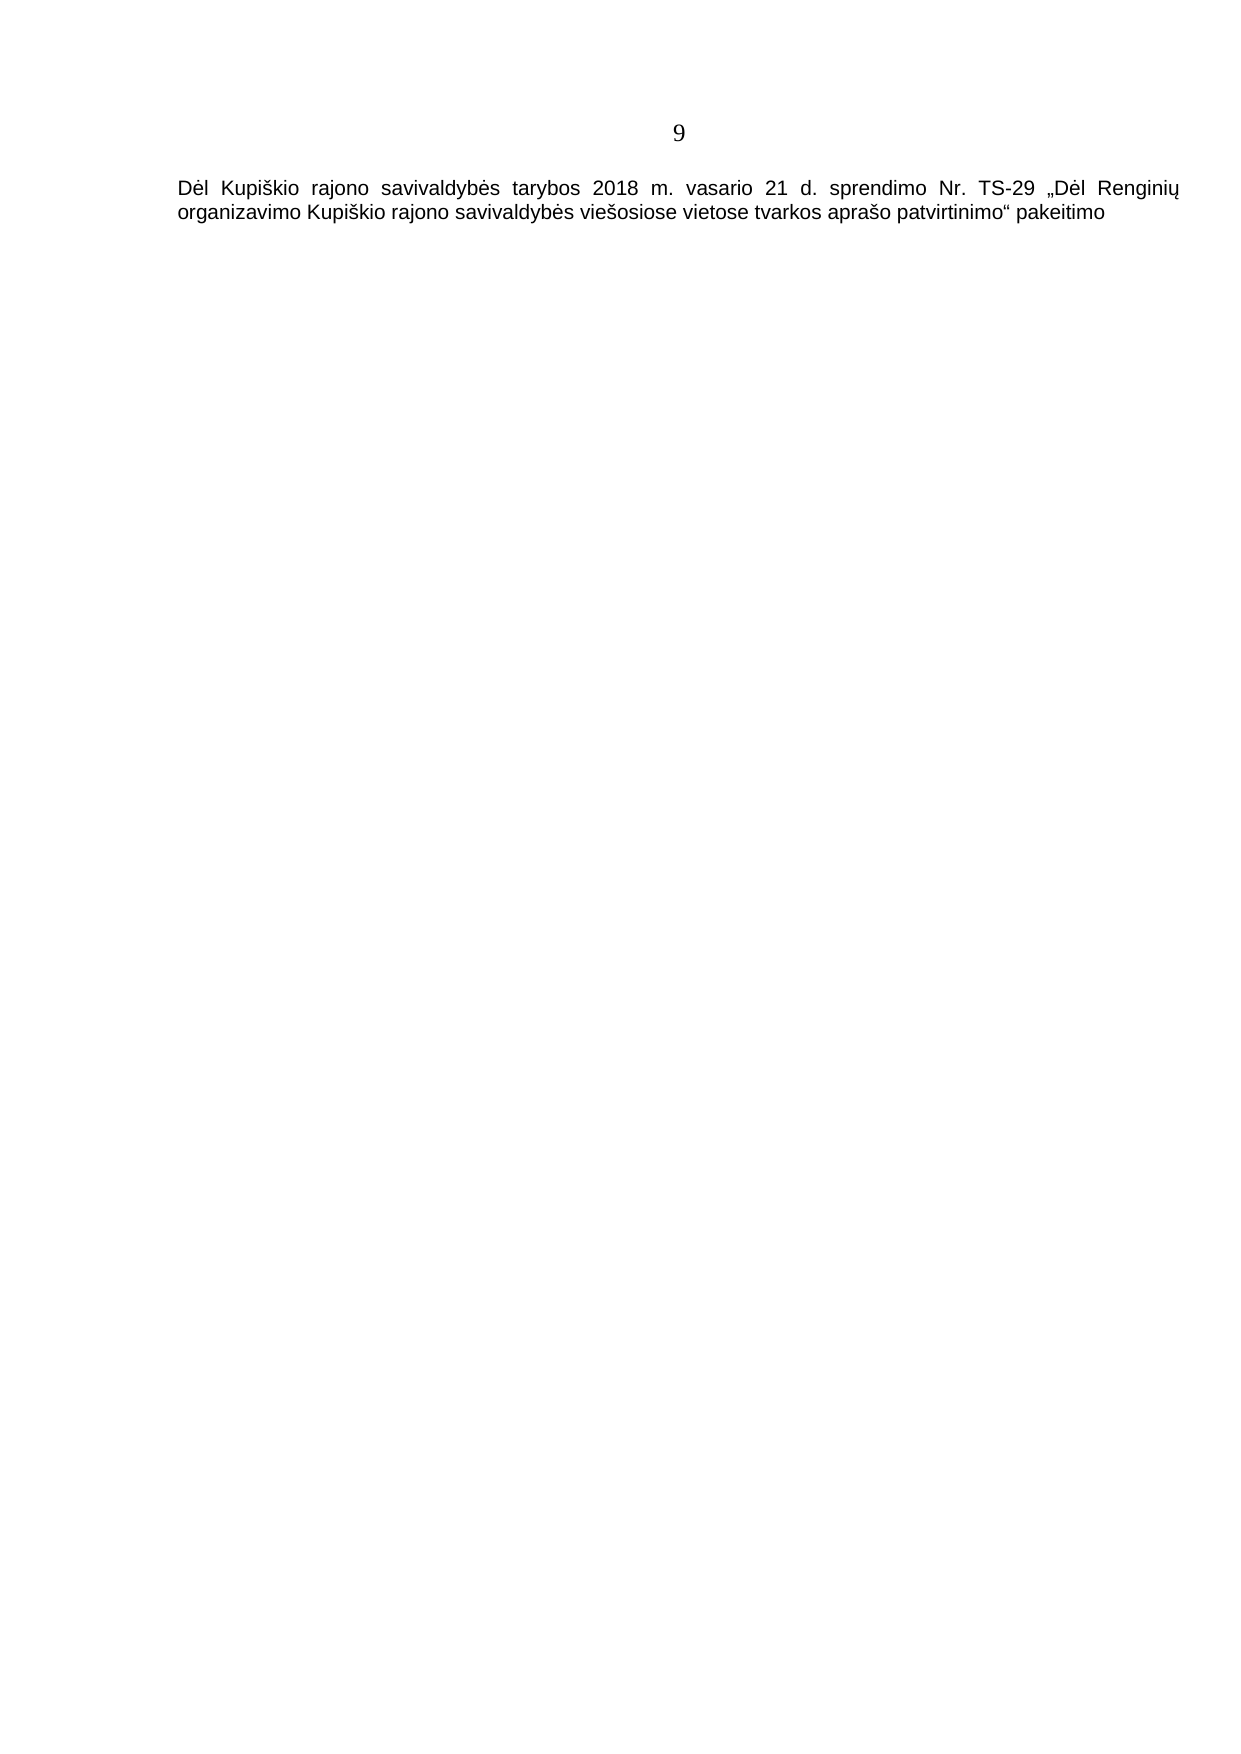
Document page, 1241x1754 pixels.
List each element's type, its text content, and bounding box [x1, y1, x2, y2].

text Dėl Kupiškio rajono savivaldybės tarybos 2018 m. vasario 21 d. sprendimo Nr. TS-29 „Dėl Renginių organizavimo Kupiškio rajono savivaldybės viešosiose vietose tvarkos aprašo patvirtinimo“ pakeitimo [177, 176, 1181, 223]
